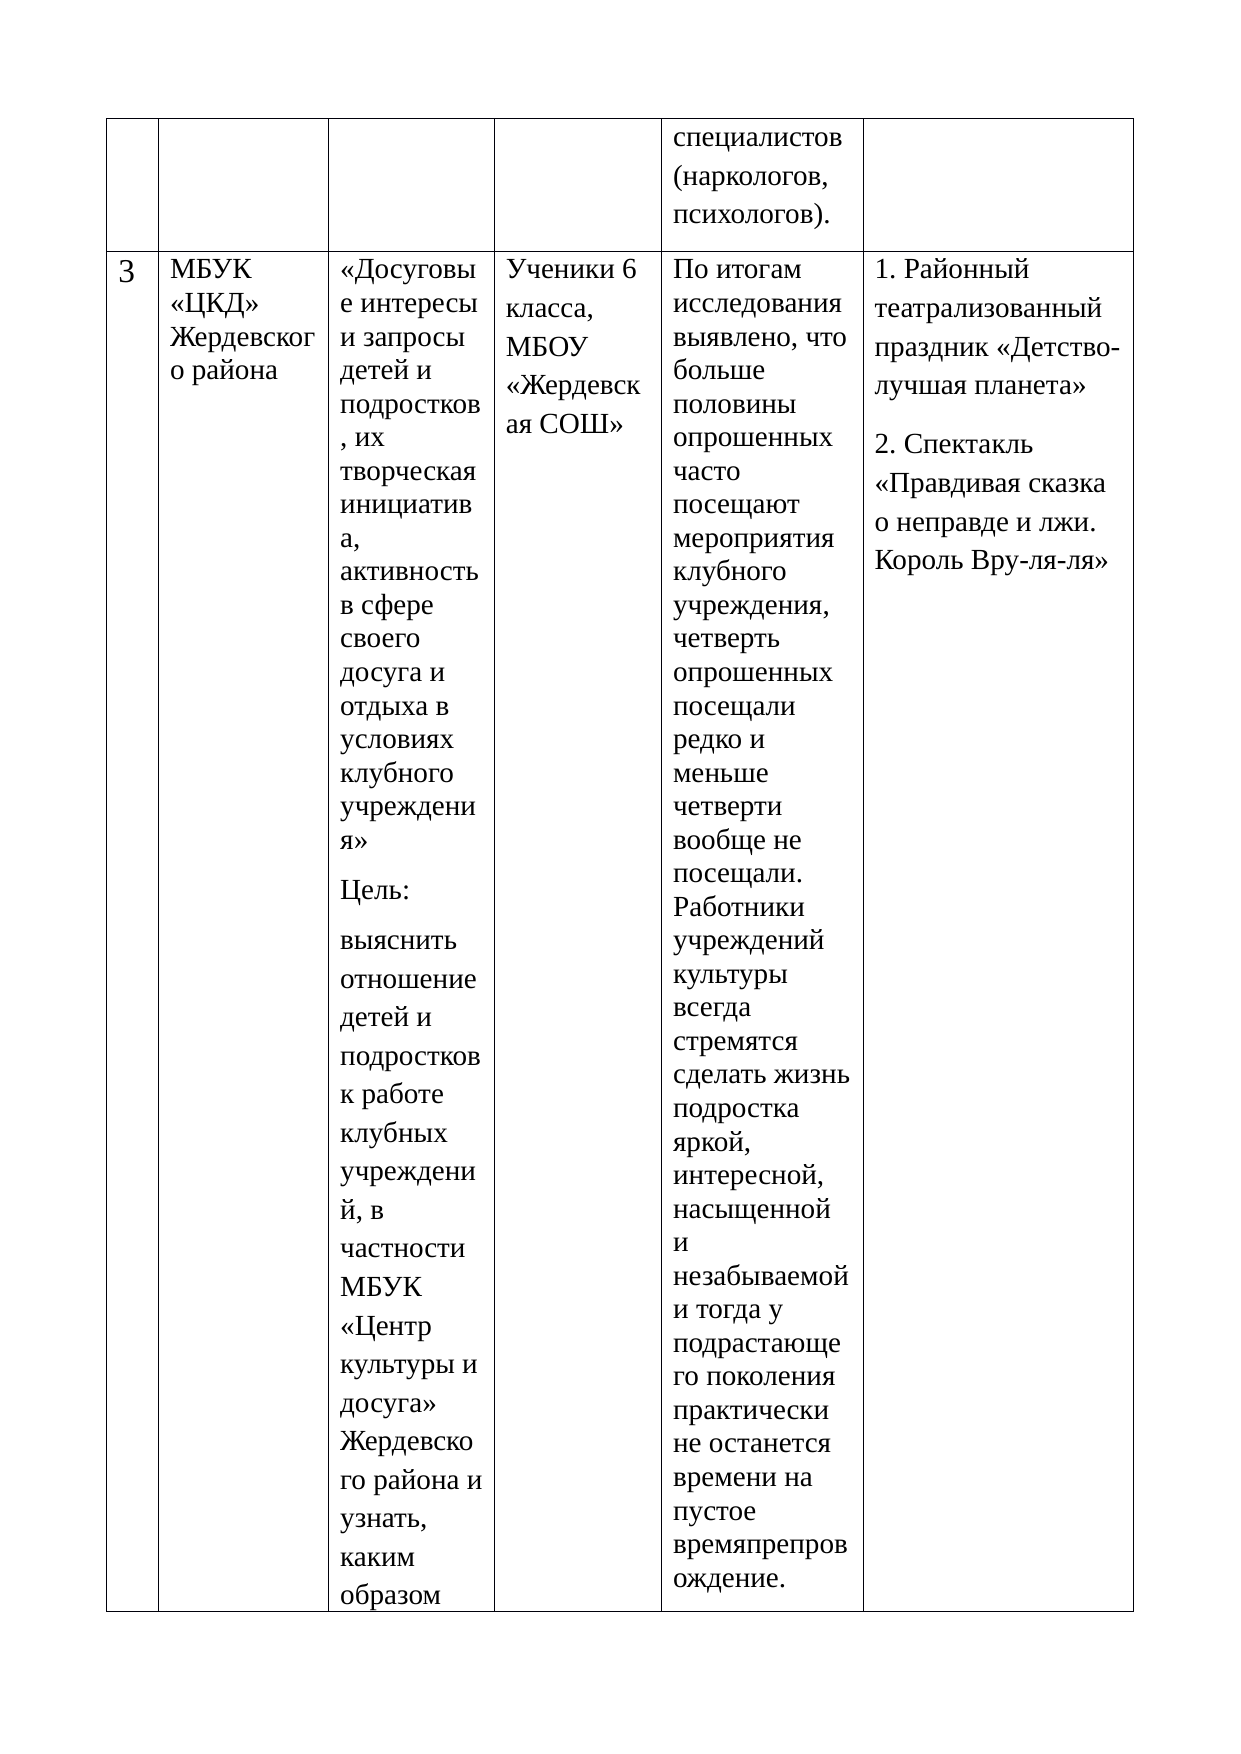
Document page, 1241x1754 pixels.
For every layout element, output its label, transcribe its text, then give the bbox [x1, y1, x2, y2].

table_cell [864, 119, 1133, 251]
table_cell [107, 119, 158, 251]
table_cell «Досуговые интересы и запросы детей и подростков, их творческая инициатива, активность в сфере своего досуга и отдыха в условиях клубного учреждения» Цель: выяснить отношение детей и подростков к работе клубных учреждений, в частности МБУК «Центр культуры и досуга» Жердевского района и узнать, каким образом [329, 252, 494, 1611]
table_cell 3 [107, 252, 158, 1611]
table_cell специалистов (наркологов, психологов). [662, 119, 863, 251]
table_cell 1. Районный театрализованный праздник «Детство-лучшая планета» 2. Спектакль «Правдивая сказка о неправде и лжи. Король Вру-ля-ля» [864, 252, 1133, 1611]
table_cell По итогам исследования выявлено, что больше половины опрошенных часто посещают мероприятия клубного учреждения, четверть опрошенных посещали редко и меньше четверти вообще не посещали. Работники учреждений культуры всегда стремятся сделать жизнь подростка яркой, интересной, насыщенной и незабываемой и тогда у подрастающего поколения практически не останется времени на пустое времяпрепровождение. [662, 252, 863, 1611]
table_cell МБУК «ЦКД» Жердевского района [159, 252, 328, 1611]
table_cell [159, 119, 328, 251]
table_cell [495, 119, 661, 251]
table_cell [329, 119, 494, 251]
table_cell Ученики 6 класса, МБОУ «Жердевская СОШ» [495, 252, 661, 1611]
